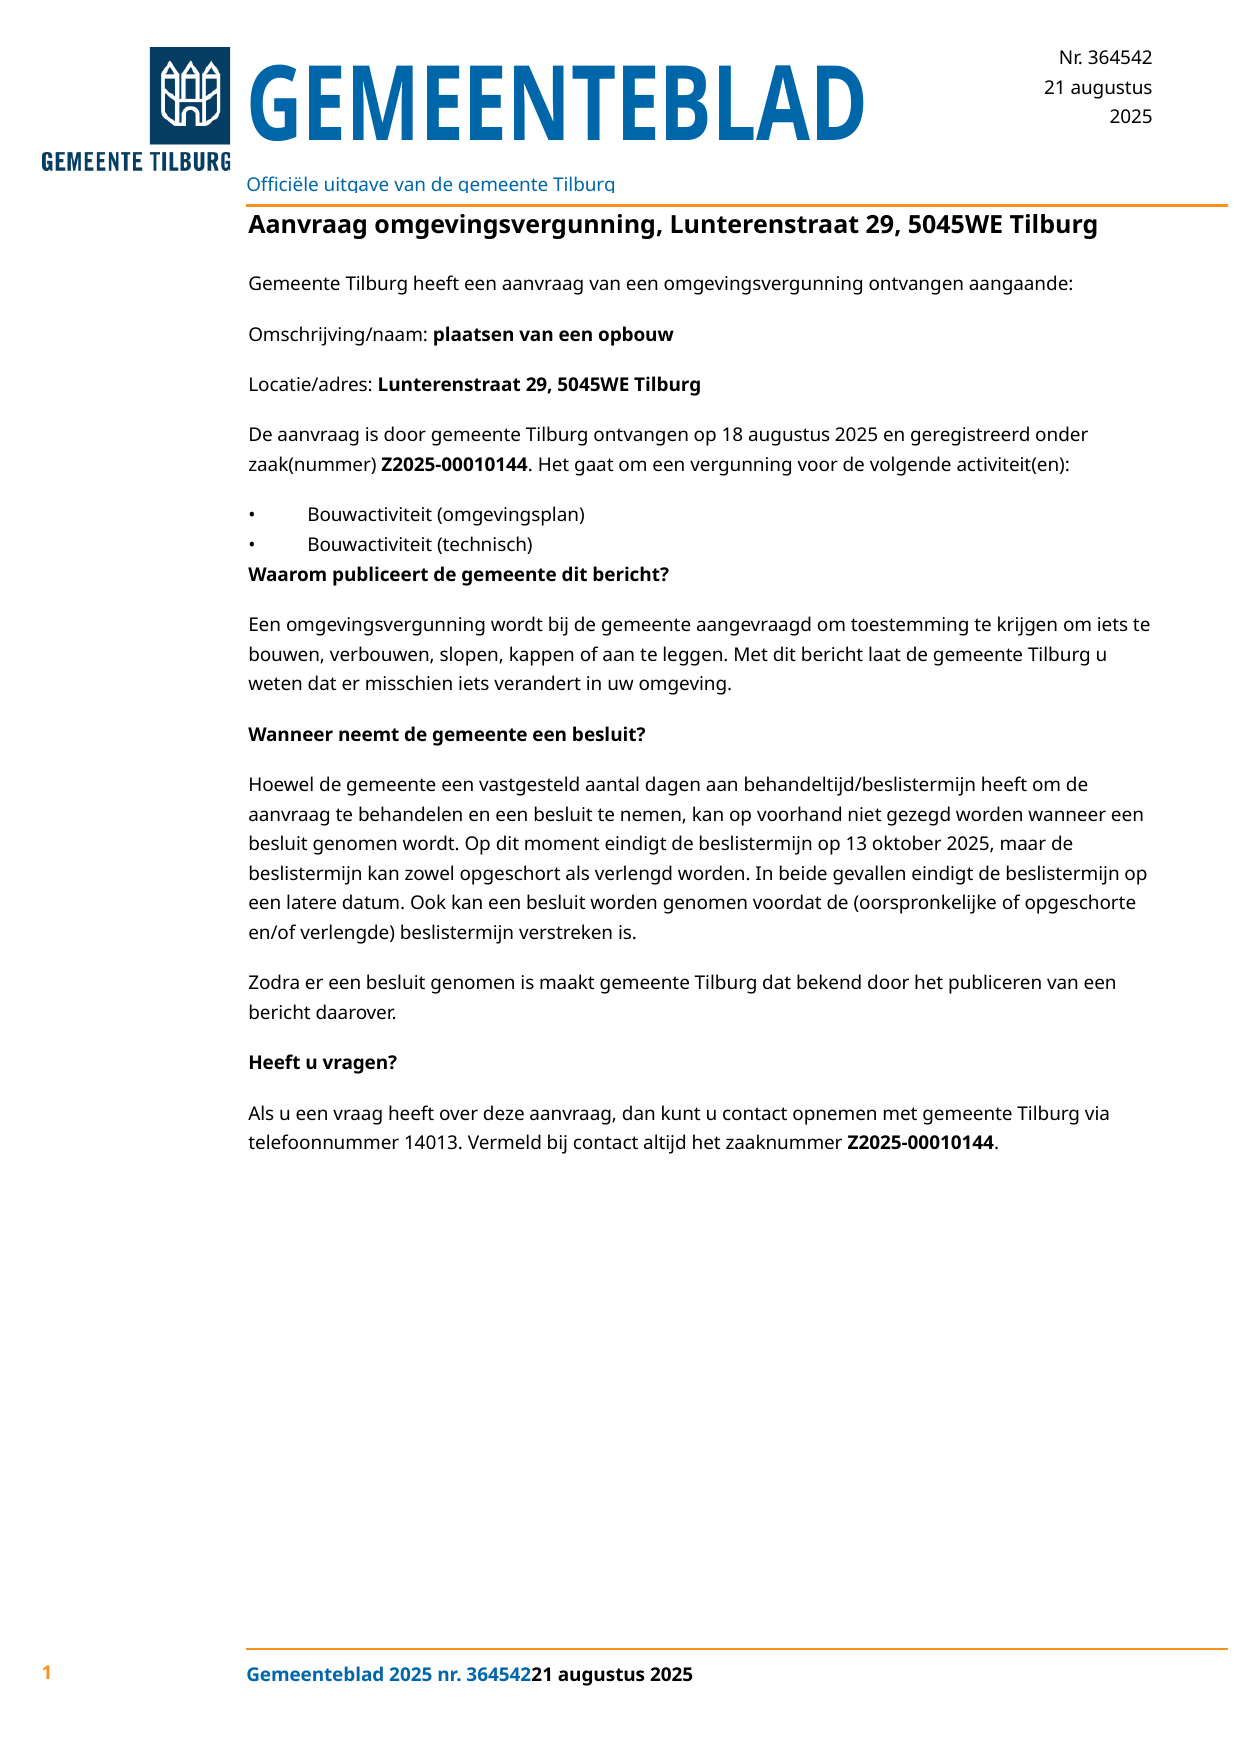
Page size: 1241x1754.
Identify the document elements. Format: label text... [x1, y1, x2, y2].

list Bouwactiviteit (technisch) [248, 531, 1152, 557]
text Wanneer neemt de gemeente een besluit? [248, 721, 1152, 746]
text Een omgevingsvergunning wordt bij de gemeente aangevraagd om toestemming te krijgen om iets te bouwen, verbouwen, slopen, kappen of aan te leggen. Met dit bericht laat de gemeente Tilburg u weten dat er misschien iets verandert in uw omgeving. [248, 611, 1152, 696]
text Gemeente Tilburg heeft een aanvraag van een omgevingsvergunning ontvangen aangaande: [248, 270, 1152, 296]
text Locatie/adres: Lunterenstraat 29, 5045WE Tilburg [248, 371, 1152, 397]
list Bouwactiviteit (omgevingsplan) [248, 502, 1152, 527]
text Aanvraag omgevingsvergunning, Lunterenstraat 29, 5045WE Tilburg [248, 207, 1152, 241]
text Als u een vraag heeft over deze aanvraag, dan kunt u contact opnemen met gemeente Tilburg via telefoonnummer 14013. Vermeld bij contact altijd het zaaknummer Z2025-00010144. [248, 1100, 1152, 1155]
text Omschrijving/naam: plaatsen van een opbouw [248, 321, 1152, 346]
text Heeft u vragen? [248, 1049, 1152, 1075]
text Hoewel de gemeente een vastgesteld aantal dagen aan behandeltijd/beslistermijn heeft om de aanvraag te behandelen en een besluit te nemen, kan op voorhand niet gezegd worden wanneer een besluit genomen wordt. Op dit moment eindigt de beslistermijn op 13 oktober 2025, maar de beslistermijn kan zowel opgeschort als verlengd worden. In beide gevallen eindigt de beslistermijn op een latere datum. Ook kan een besluit worden genomen voordat de (oorspronkelijke of opgeschorte en/of verlengde) beslistermijn verstreken is. [248, 771, 1152, 945]
text De aanvraag is door gemeente Tilburg ontvangen op 18 augustus 2025 en geregistreerd onder zaak(nummer) Z2025-00010144. Het gaat om een vergunning voor de volgende activiteit(en): [248, 422, 1152, 477]
picture [41, 47, 231, 172]
text Waarom publiceert de gemeente dit bericht? [248, 561, 1152, 586]
text Zodra er een besluit genomen is maakt gemeente Tilburg dat bekend door het publiceren van een bericht daarover. [248, 969, 1152, 1025]
